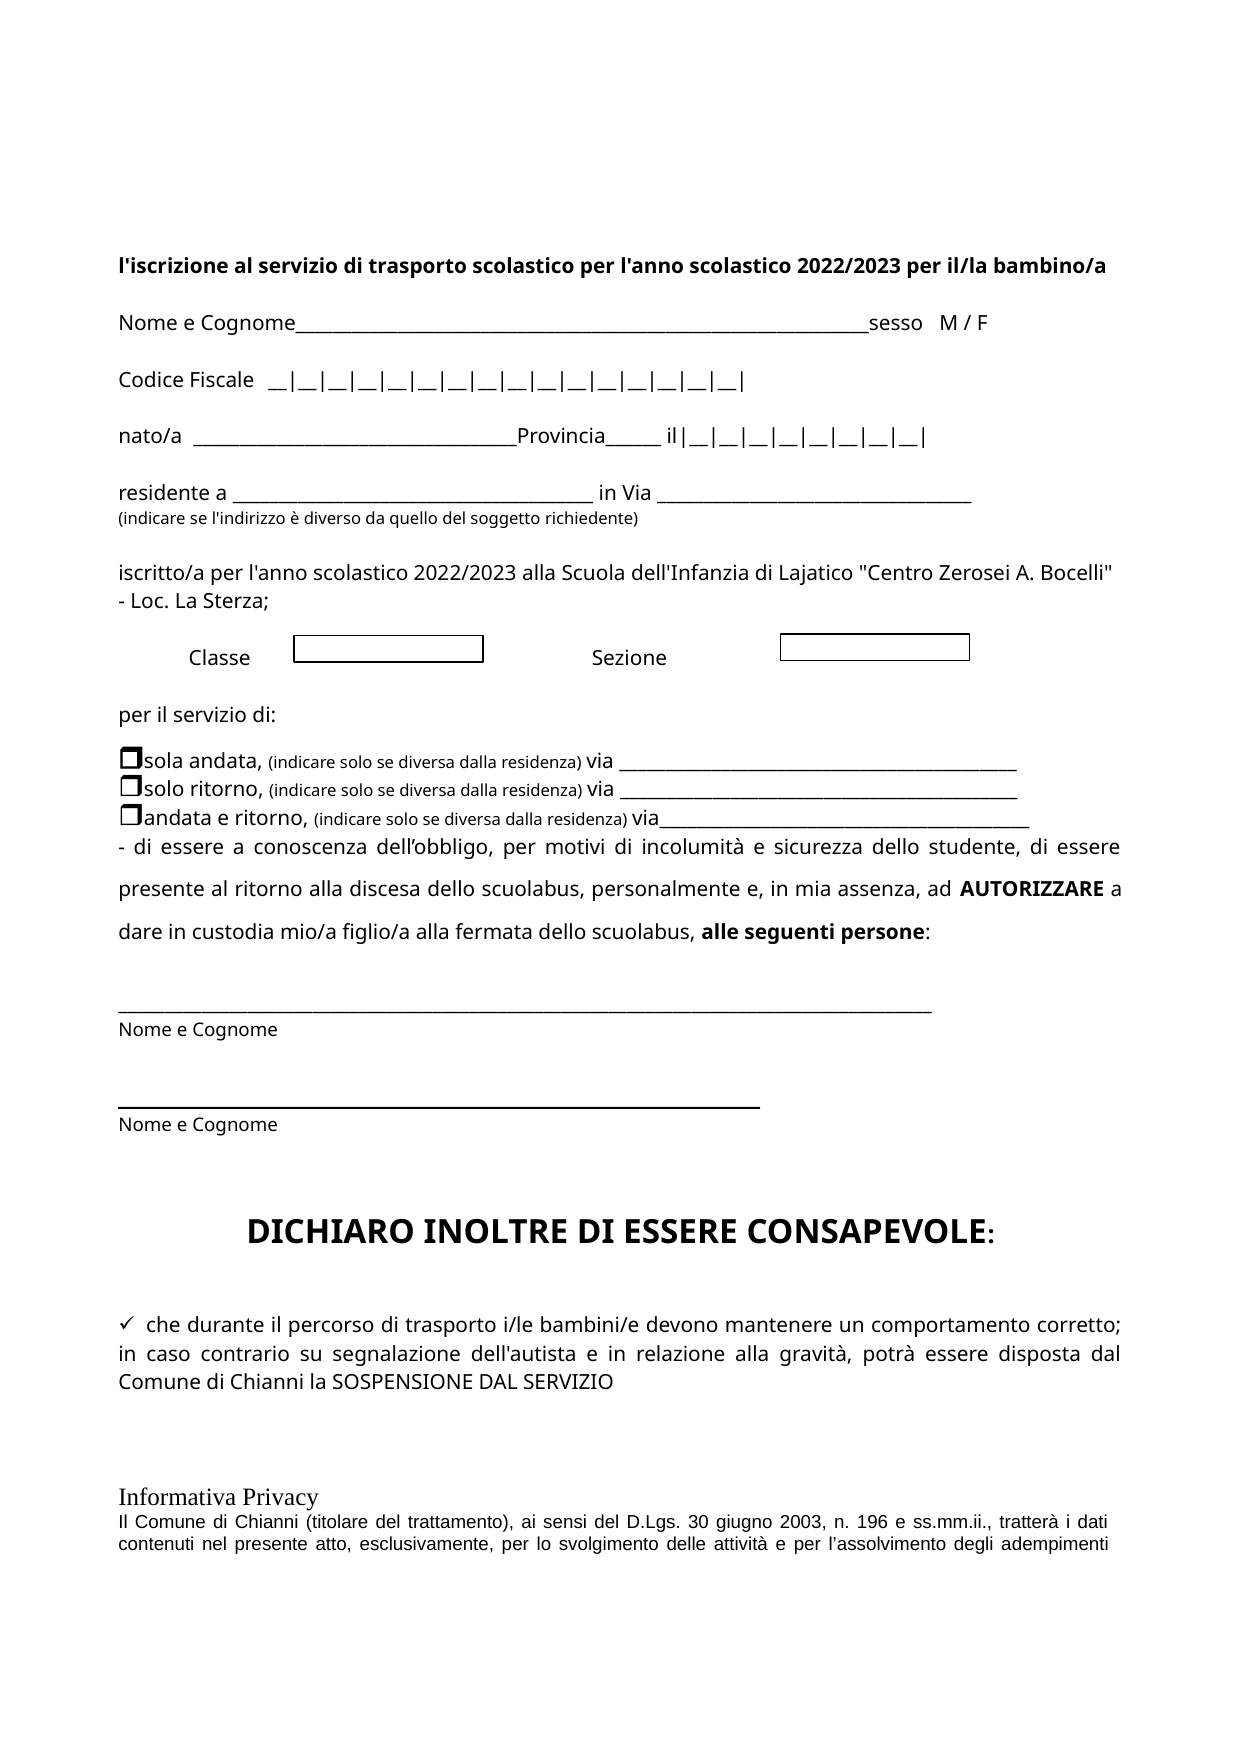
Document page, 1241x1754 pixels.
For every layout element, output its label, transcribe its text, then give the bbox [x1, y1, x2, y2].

text Classe Sezione [118, 643, 1122, 672]
text Informativa Privacy [118, 1482, 1122, 1511]
text iscritto/a per l'anno scolastico 2022/2023 alla Scuola dell'Infanzia di Lajatico "Centro Zerosei A. Bocelli" - Loc. La Sterza; [118, 558, 1122, 615]
text che durante il percorso di trasporto i/le bambini/e devono mantenere un comportamento corretto; in caso contrario su segnalazione dell'autista e in relazione alla gravità, potrà essere disposta dal Comune di Chianni la SOSPENSIONE DAL SERVIZIO [118, 1311, 1122, 1396]
text nato/a ___________________________________Provincia______ il|__|__|__|__|__|__|__|__| [118, 422, 1122, 450]
text DICHIARO INOLTRE DI ESSERE CONSAPEVOLE: [118, 1208, 1122, 1253]
text residente a _______________________________________ in Via __________________________________ [118, 478, 1122, 507]
text Nome e Cognome [118, 1016, 1122, 1042]
text solo ritorno, (indicare solo se diversa dalla residenza) via ___________________________________________ [118, 774, 1122, 803]
text Codice Fiscale __|__|__|__|__|__|__|__|__|__|__|__|__|__|__|__| [118, 365, 1122, 393]
text ________________________________________________________________________________________ [118, 988, 1122, 1016]
text - di essere a conoscenza dell’obbligo, per motivi di incolumità e sicurezza dello studente, di essere presente al ritorno alla discesa dello scuolabus, personalmente e, in mia assenza, ad AUTORIZZARE a dare in custodia mio/a figlio/a alla fermata dello scuolabus, alle seguenti persone: [118, 832, 1122, 945]
text Il Comune di Chianni (titolare del trattamento), ai sensi del D.Lgs. 30 giugno 2003, n. 196 e ss.mm.ii., tratterà i dati contenuti nel presente atto, esclusivamente, per lo svolgimento delle attività e per l’assolvimento degli adempimenti [118, 1511, 1110, 1554]
text ___________________________________________________________________________ [118, 1083, 1122, 1112]
text l'iscrizione al servizio di trasporto scolastico per l'anno scolastico 2022/2023 per il/la bambino/a [118, 251, 1122, 279]
text andata e ritorno, (indicare solo se diversa dalla residenza) via________________________________________ [118, 803, 1122, 832]
text (indicare se l'indirizzo è diverso da quello del soggetto richiedente) [118, 507, 1122, 530]
text sola andata, (indicare solo se diversa dalla residenza) via ___________________________________________ [118, 746, 1122, 774]
text per il servizio di: [118, 700, 1122, 729]
text Nome e Cognome______________________________________________________________sesso M / F [118, 308, 1122, 336]
text Nome e Cognome [118, 1112, 1122, 1137]
